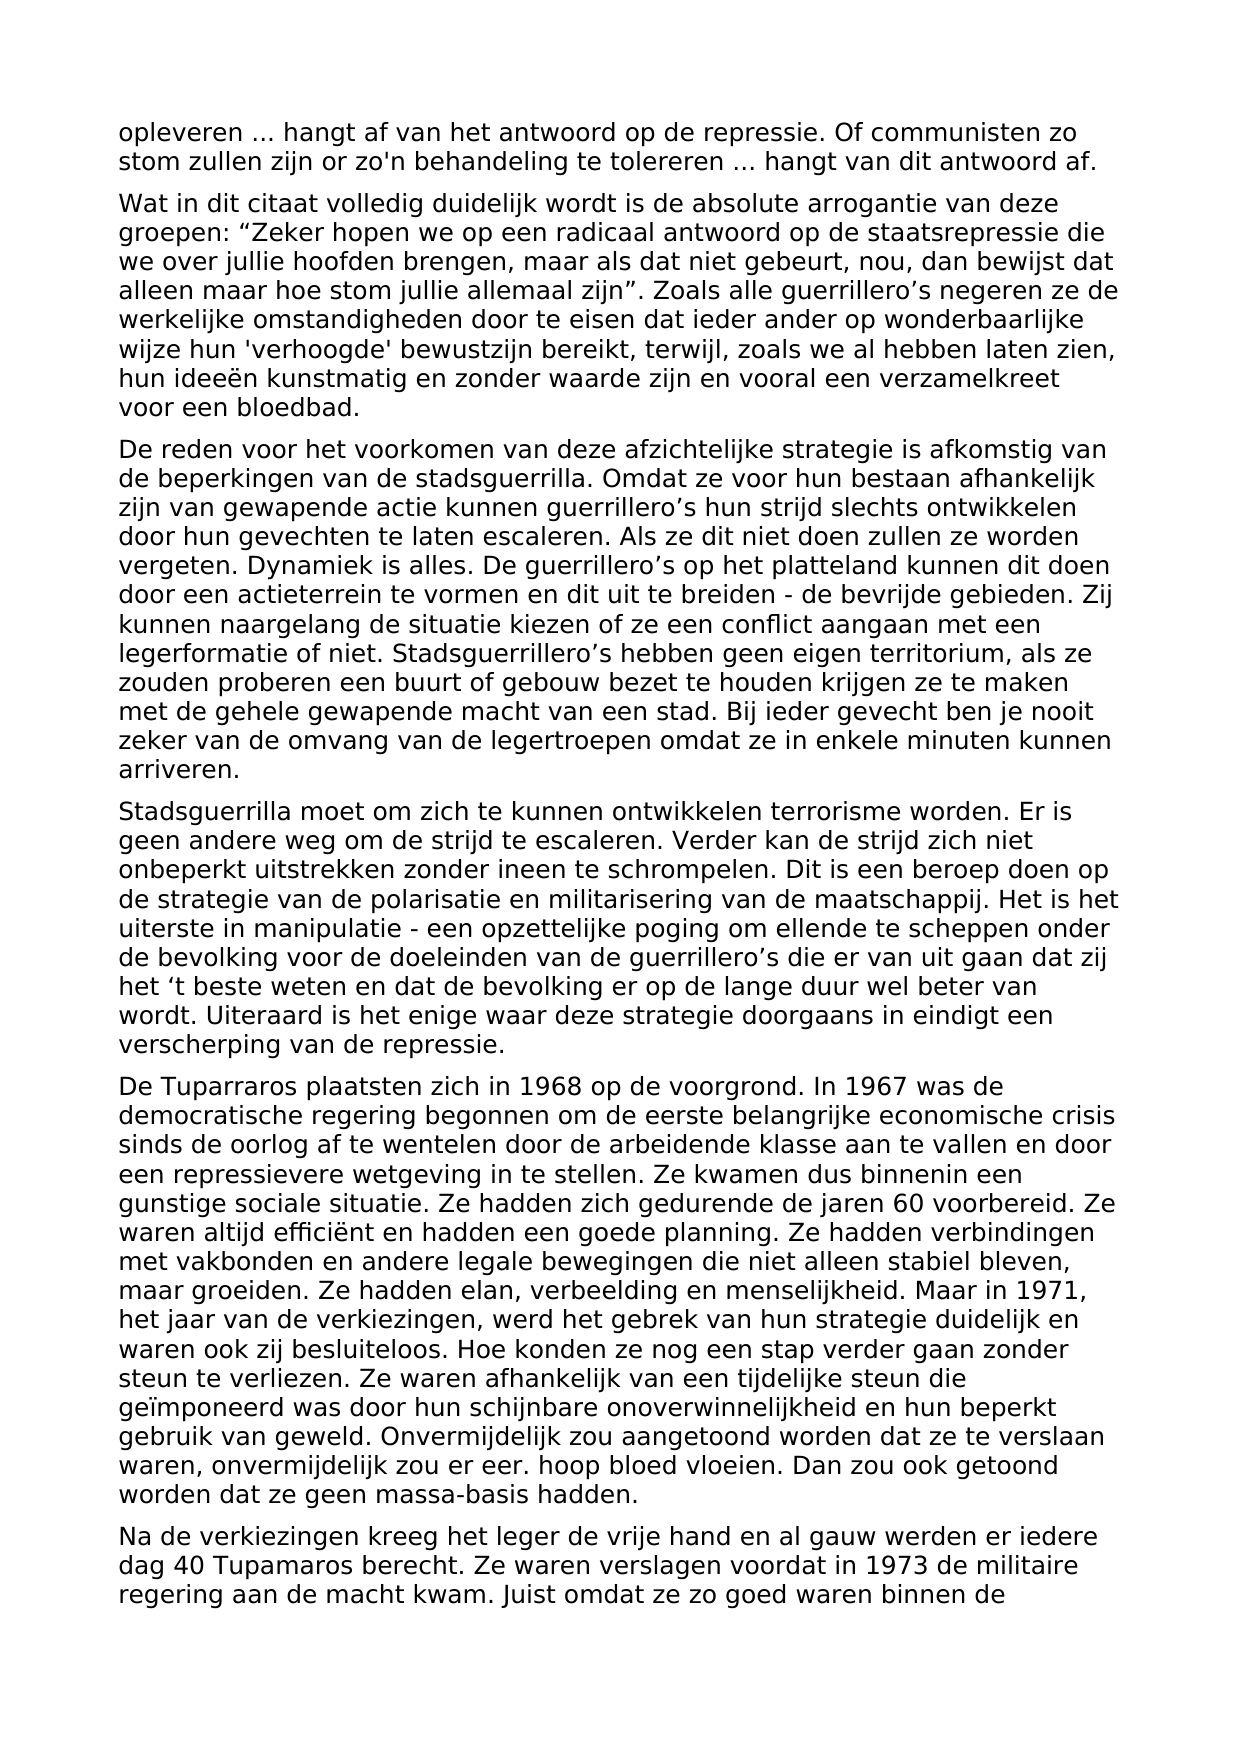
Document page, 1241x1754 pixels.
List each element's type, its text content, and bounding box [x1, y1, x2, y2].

text opleveren ... hangt af van het antwoord op de repressie. Of communisten zo stom zullen zijn or zo'n behandeling te tolereren ... hangt van dit antwoord af. [118, 118, 1122, 176]
text Stadsguerrilla moet om zich te kunnen ontwikkelen terrorisme worden. Er is geen andere weg om de strijd te escaleren. Verder kan de strijd zich niet onbeperkt uitstrekken zonder ineen te schrompelen. Dit is een beroep doen op de strategie van de polarisatie en militarisering van de maatschappij. Het is het uiterste in manipulatie - een opzettelijke poging om ellende te scheppen onder de bevolking voor de doeleinden van de guerrillero’s die er van uit gaan dat zij het ‘t beste weten en dat de bevolking er op de lange duur wel beter van wordt. Uiteraard is het enige waar deze strategie doorgaans in eindigt een verscherping van de repressie. [118, 797, 1122, 1060]
text De reden voor het voorkomen van deze afzichtelijke strategie is afkomstig van de beperkingen van de stadsguerrilla. Omdat ze voor hun bestaan afhankelijk zijn van gewapende actie kunnen guerrillero’s hun strijd slechts ontwikkelen door hun gevechten te laten escaleren. Als ze dit niet doen zullen ze worden vergeten. Dynamiek is alles. De guerrillero’s op het platteland kunnen dit doen door een actieterrein te vormen en dit uit te breiden - de bevrijde gebieden. Zij kunnen naargelang de situatie kiezen of ze een conflict aangaan met een legerformatie of niet. Stadsguerrillero’s hebben geen eigen territorium, als ze zouden proberen een buurt of gebouw bezet te houden krijgen ze te maken met de gehele gewapende macht van een stad. Bij ieder gevecht ben je nooit zeker van de omvang van de legertroepen omdat ze in enkele minuten kunnen arriveren. [118, 435, 1122, 785]
text Na de verkiezingen kreeg het leger de vrije hand en al gauw werden er iedere dag 40 Tupamaros berecht. Ze waren verslagen voordat in 1973 de militaire regering aan de macht kwam. Juist omdat ze zo goed waren binnen de [118, 1522, 1122, 1610]
text De Tuparraros plaatsten zich in 1968 op de voorgrond. In 1967 was de democratische regering begonnen om de eerste belangrijke economische crisis sinds de oorlog af te wentelen door de arbeidende klasse aan te vallen en door een repressievere wetgeving in te stellen. Ze kwamen dus binnenin een gunstige sociale situatie. Ze hadden zich gedurende de jaren 60 voorbereid. Ze waren altijd efficiënt en hadden een goede planning. Ze hadden verbindingen met vakbonden en andere legale bewegingen die niet alleen stabiel bleven, maar groeiden. Ze hadden elan, verbeelding en menselijkheid. Maar in 1971, het jaar van de verkiezingen, werd het gebrek van hun strategie duidelijk en waren ook zij besluiteloos. Hoe konden ze nog een stap verder gaan zonder steun te verliezen. Ze waren afhankelijk van een tijdelijke steun die geïmponeerd was door hun schijnbare onoverwinnelijkheid en hun beperkt gebruik van geweld. Onvermijdelijk zou aangetoond worden dat ze te verslaan waren, onvermijdelijk zou er eer. hoop bloed vloeien. Dan zou ook getoond worden dat ze geen massa-basis hadden. [118, 1072, 1122, 1510]
text Wat in dit citaat volledig duidelijk wordt is de absolute arrogantie van deze groepen: “Zeker hopen we op een radicaal antwoord op de staatsrepressie die we over jullie hoofden brengen, maar als dat niet gebeurt, nou, dan bewijst dat alleen maar hoe stom jullie allemaal zijn”. Zoals alle guerrillero’s negeren ze de werkelijke omstandigheden door te eisen dat ieder ander op wonderbaarlijke wijze hun 'verhoogde' bewustzijn bereikt, terwijl, zoals we al hebben laten zien, hun ideeën kunstmatig en zonder waarde zijn en vooral een verzamelkreet voor een bloedbad. [118, 189, 1122, 422]
